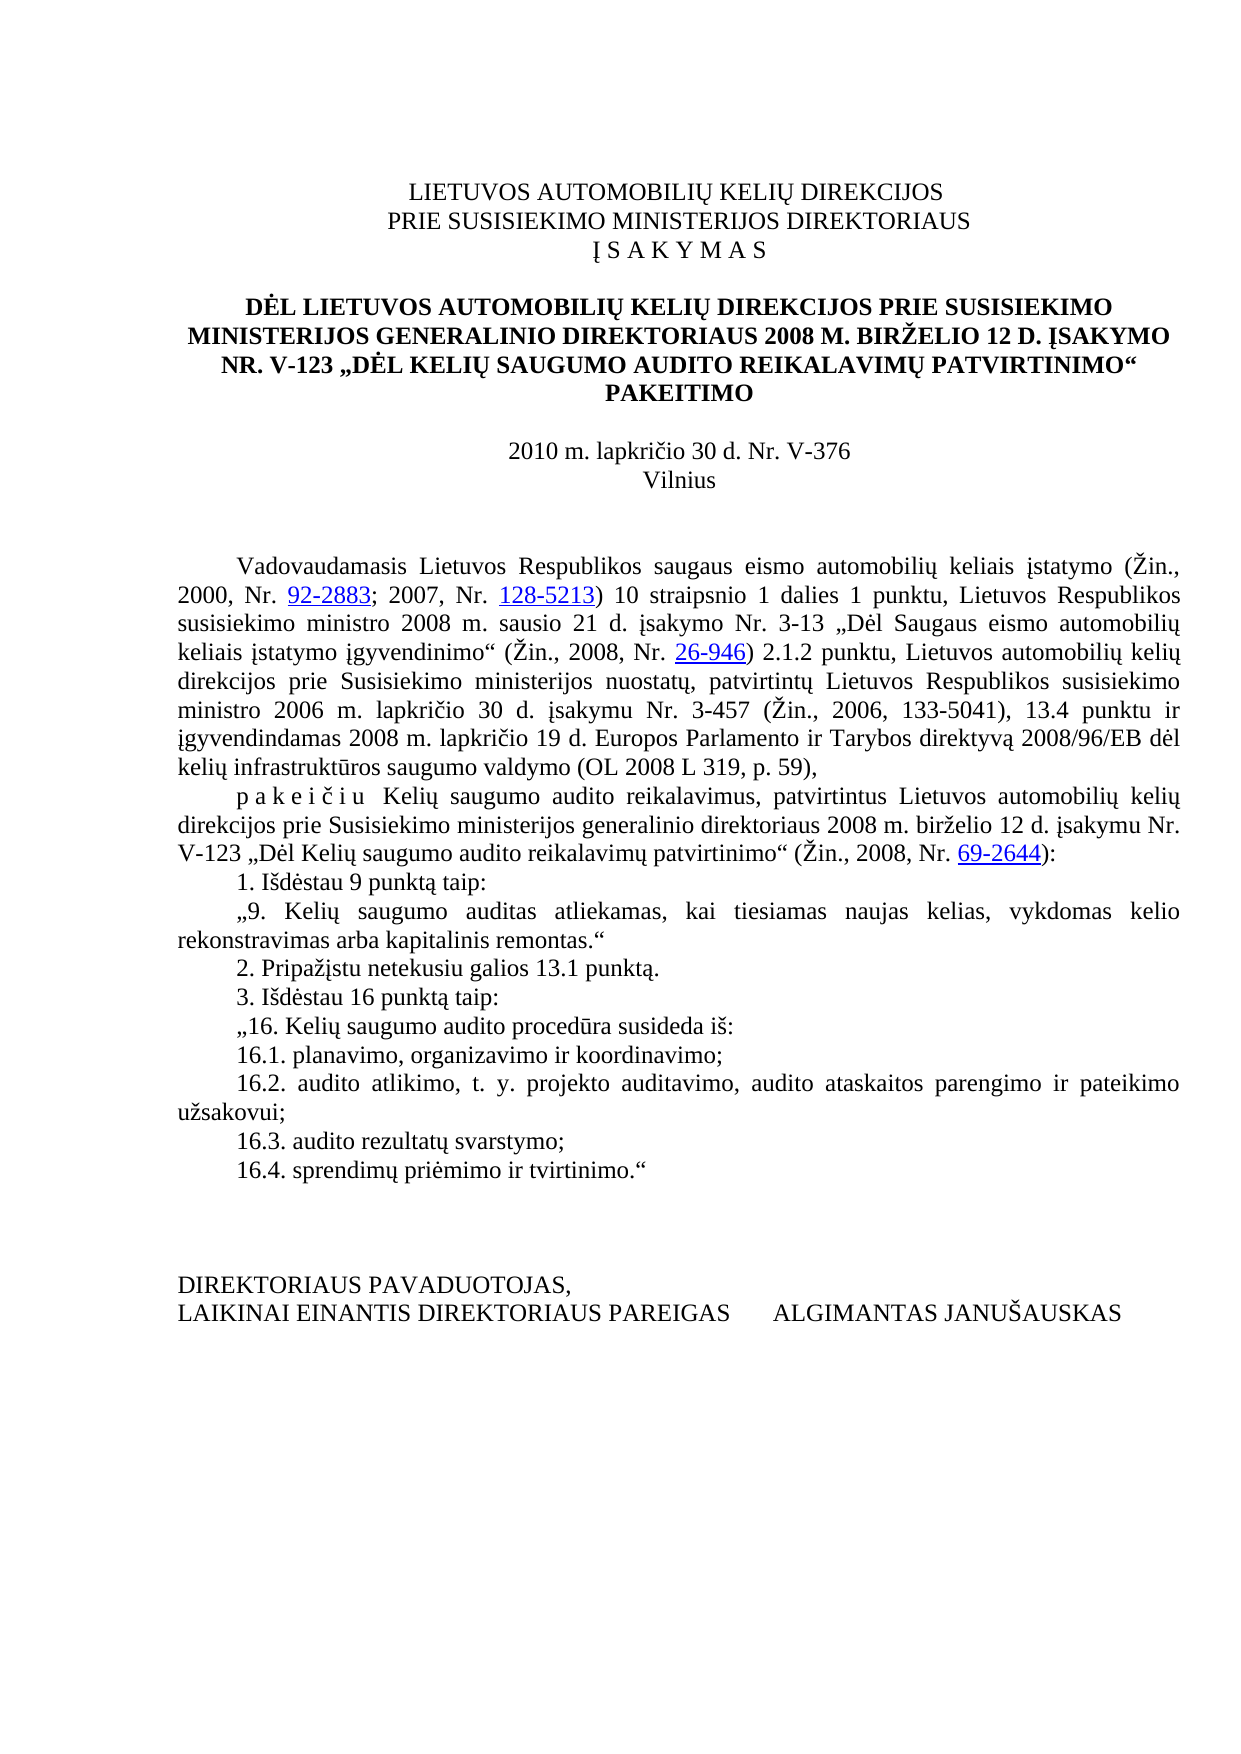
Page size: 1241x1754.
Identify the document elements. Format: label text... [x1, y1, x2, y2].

text 2. Pripažįstu netekusiu galios 13.1 punktą. [177, 953, 1181, 982]
text LIETUVOS AUTOMOBILIŲ KELIŲ DIREKCIJOS [177, 177, 1181, 206]
text ĮSAKYMAS [177, 235, 1181, 263]
text 16.1. planavimo, organizavimo ir koordinavimo; [177, 1040, 1181, 1068]
text pakeičiu Kelių saugumo audito reikalavimus, patvirtintus Lietuvos automobilių kelių direkcijos prie Susisiekimo ministerijos generalinio direktoriaus 2008 m. birželio 12 d. įsakymu Nr. V-123 „Dėl kelių saugumo audito reikalavimų patvirtinimo“ (Žin., 2008, Nr. 69-2644): [177, 781, 1181, 867]
text Vadovaudamasis Lietuvos Respublikos saugaus eismo automobilių keliais įstatymo (Žin., 2000, Nr. 92-2883; 2007, Nr. 128-5213) 10 straipsnio 1 dalies 1 punktu, Lietuvos Respublikos susisiekimo ministro 2008 m. sausio 21 d. įsakymo Nr. 3-13 „Dėl Saugaus eismo automobilių keliais įstatymo įgyvendinimo“ (Žin., 2008, Nr. 26-946) 2.1.2 punktu, Lietuvos automobilių kelių direkcijos prie Susisiekimo ministerijos nuostatų, patvirtintų Lietuvos Respublikos susisiekimo ministro 2006 m. lapkričio 30 d. įsakymu Nr. 3-457 (Žin., 2006, 133-5041), 13.4 punktu ir įgyvendindamas 2008 m. lapkričio 19 d. Europos Parlamento ir Tarybos direktyvą 2008/96/EB dėl kelių infrastruktūros saugumo valdymo (OL 2008 L 319, p. 59), [177, 551, 1181, 781]
text DĖL LIETUVOS AUTOMOBILIŲ KELIŲ DIREKCIJOS PRIE SUSISIEKIMO MINISTERIJOS GENERALINIO DIREKTORIAUS 2008 M. BIRŽELIO 12 D. ĮSAKYMO Nr. V-123 „DĖL KELIŲ SAUGUMO AUDITO REIKALAVIMŲ PATVIRTINIMO“ PAKEITIMO [177, 292, 1181, 407]
text 16.4. sprendimų priėmimo ir tvirtinimo.“ [177, 1155, 1181, 1183]
text laikinai einantis direktoriaus pareigas Algimantas Janušauskas [177, 1298, 1181, 1327]
text 2010 m. lapkričio 30 d. Nr. V-376 [177, 436, 1181, 465]
text „16. Kelių saugumo audito procedūra susideda iš: [177, 1011, 1181, 1040]
text Vilnius [177, 465, 1181, 493]
text 16.3. audito rezultatų svarstymo; [177, 1126, 1181, 1155]
text Direktoriaus pavaduotojas, [177, 1270, 1181, 1298]
text PRIE SUSISIEKIMO MINISTERIJOS DIREKTORIAUS [177, 206, 1181, 235]
text 3. Išdėstau 16 punktą taip: [177, 982, 1181, 1011]
text „9. Kelių saugumo auditas atliekamas, kai tiesiamas naujas kelias, vykdomas kelio rekonstravimas arba kapitalinis remontas.“ [177, 896, 1181, 953]
text 16.2. audito atlikimo, t. y. projekto auditavimo, audito ataskaitos parengimo ir pateikimo užsakovui; [177, 1068, 1181, 1126]
text 1. Išdėstau 9 punktą taip: [177, 867, 1181, 896]
